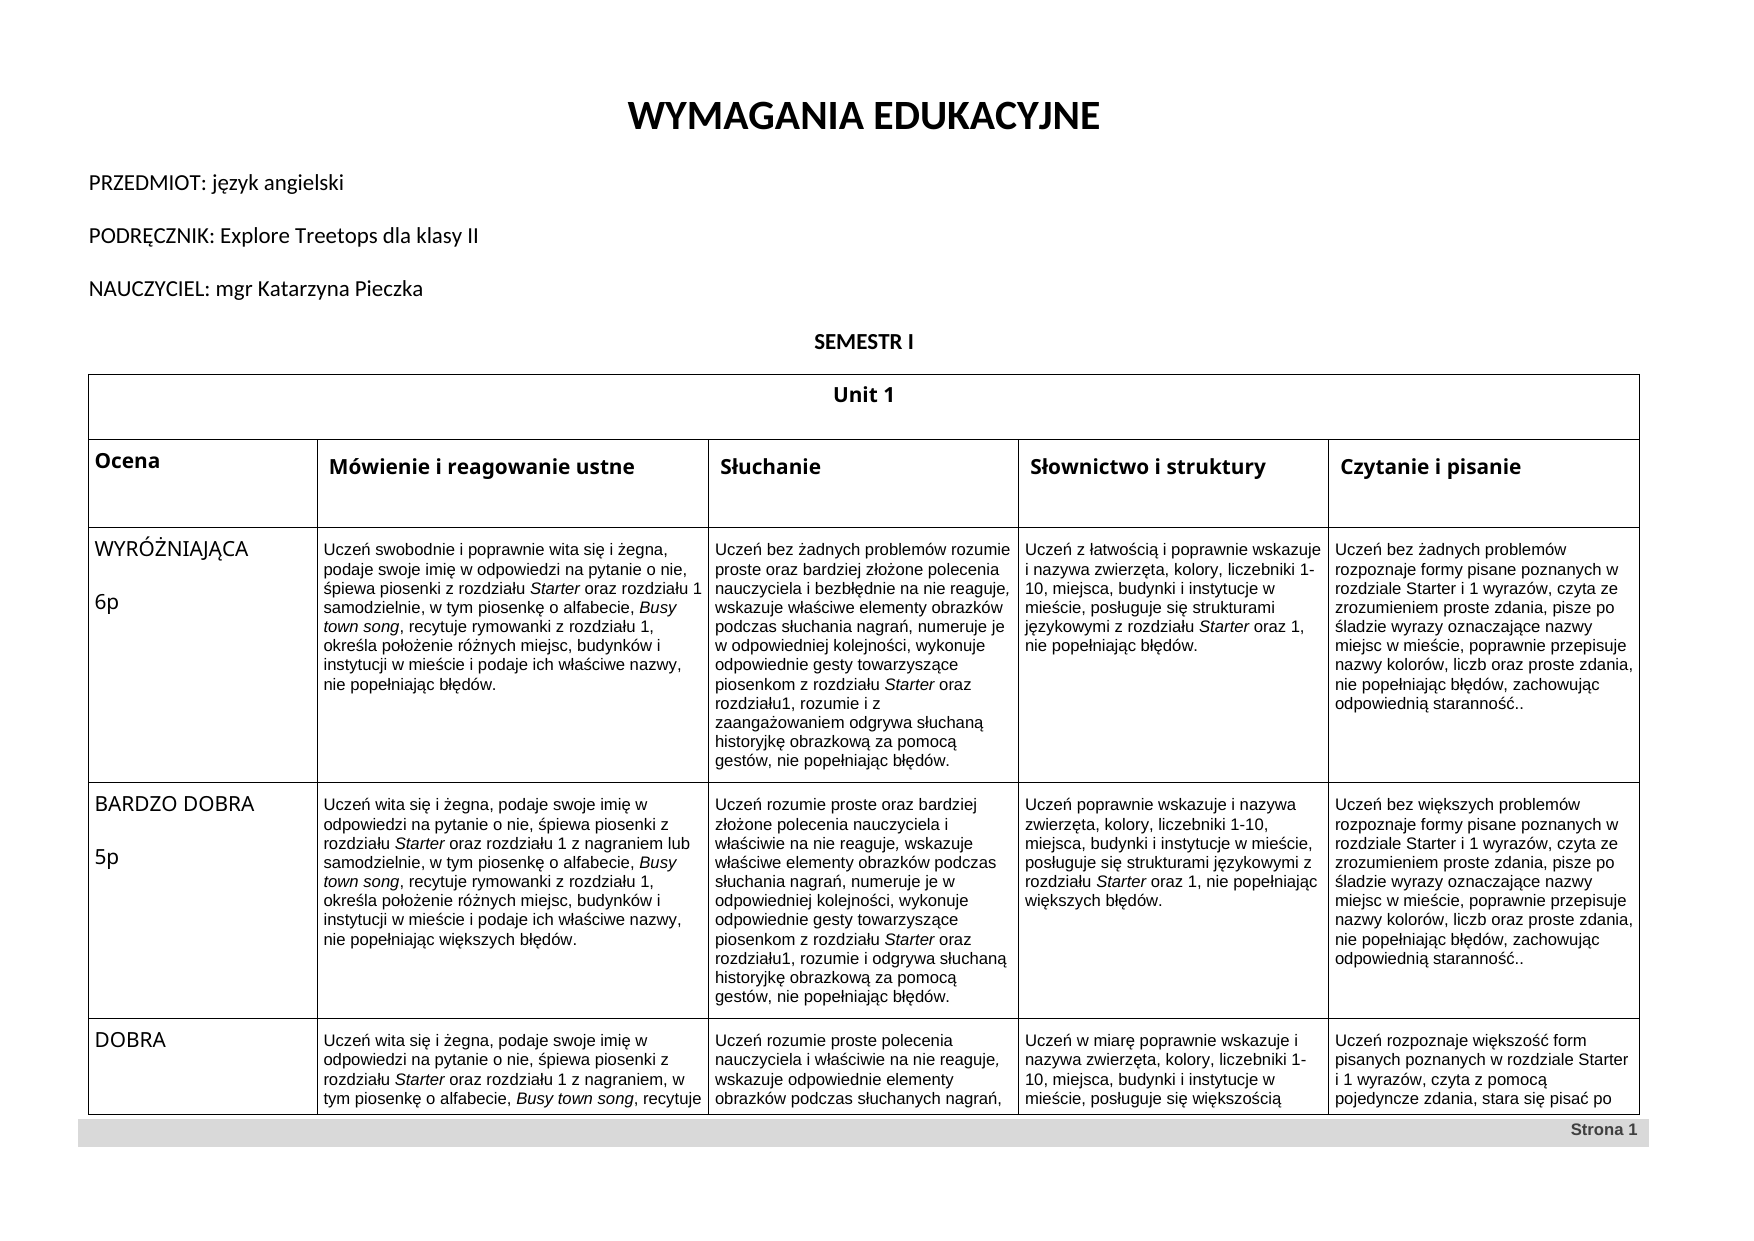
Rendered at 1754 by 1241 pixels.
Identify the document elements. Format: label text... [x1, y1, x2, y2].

table_cell Uczeń bez większych problemów rozpoznaje formy pisane poznanych w rozdziale Starter i 1 wyrazów, czyta ze zrozumieniem proste zdania, pisze po śladzie wyrazy oznaczające nazwy miejsc w mieście, poprawnie przepisuje nazwy kolorów, liczb oraz proste zdania, nie popełniając błędów, zachowując odpowiednią staranność.. [1329, 783, 1639, 1018]
table_cell Uczeń rozumie proste polecenia nauczyciela i właściwie na nie reaguje, wskazuje odpowiednie elementy obrazków podczas słuchanych nagrań, [709, 1019, 1018, 1113]
table_cell Uczeń rozumie proste oraz bardziej złożone polecenia nauczyciela i właściwie na nie reaguje, wskazuje właściwe elementy obrazków podczas słuchania nagrań, numeruje je w odpowiedniej kolejności, wykonuje odpowiednie gesty towarzyszące piosenkom z rozdziału Starter oraz rozdziału1, rozumie i odgrywa słuchaną historyjkę obrazkową za pomocą gestów, nie popełniając błędów. [709, 783, 1018, 1018]
text PODRĘCZNIK: Explore Treetops dla klasy II [89, 221, 1639, 249]
table_cell Słuchanie [709, 440, 1018, 527]
table_cell Mówienie i reagowanie ustne [318, 440, 708, 527]
table_cell Uczeń z łatwością i poprawnie wskazuje i nazywa zwierzęta, kolory, liczebniki 1-10, miejsca, budynki i instytucje w mieście, posługuje się strukturami językowymi z rozdziału Starter oraz 1, nie popełniając błędów. [1019, 528, 1328, 782]
table_cell BARDZO DOBRA 5p [89, 783, 317, 1018]
table_cell Uczeń swobodnie i poprawnie wita się i żegna, podaje swoje imię w odpowiedzi na pytanie o nie, śpiewa piosenki z rozdziału Starter oraz rozdziału 1 samodzielnie, w tym piosenkę o alfabecie, Busy town song, recytuje rymowanki z rozdziału 1, określa położenie różnych miejsc, budynków i instytucji w mieście i podaje ich właściwe nazwy, nie popełniając błędów. [318, 528, 708, 782]
table_cell Uczeń bez żadnych problemów rozumie proste oraz bardziej złożone polecenia nauczyciela i bezbłędnie na nie reaguje, wskazuje właściwe elementy obrazków podczas słuchania nagrań, numeruje je w odpowiedniej kolejności, wykonuje odpowiednie gesty towarzyszące piosenkom z rozdziału Starter oraz rozdziału1, rozumie i z zaangażowaniem odgrywa słuchaną historyjkę obrazkową za pomocą gestów, nie popełniając błędów. [709, 528, 1018, 782]
text SEMESTR I [89, 327, 1639, 355]
text WYMAGANIA EDUKACYJNE [89, 89, 1639, 139]
table_cell Uczeń poprawnie wskazuje i nazywa zwierzęta, kolory, liczebniki 1-10, miejsca, budynki i instytucje w mieście, posługuje się strukturami językowymi z rozdziału Starter oraz 1, nie popełniając większych błędów. [1019, 783, 1328, 1018]
text NAUCZYCIEL: mgr Katarzyna Pieczka [89, 274, 1639, 302]
table_cell Uczeń w miarę poprawnie wskazuje i nazywa zwierzęta, kolory, liczebniki 1-10, miejsca, budynki i instytucje w mieście, posługuje się większością [1019, 1019, 1328, 1113]
table_cell Uczeń bez żadnych problemów rozpoznaje formy pisane poznanych w rozdziale Starter i 1 wyrazów, czyta ze zrozumieniem proste zdania, pisze po śladzie wyrazy oznaczające nazwy miejsc w mieście, poprawnie przepisuje nazwy kolorów, liczb oraz proste zdania, nie popełniając błędów, zachowując odpowiednią staranność.. [1329, 528, 1639, 782]
table_header Unit 1 [89, 375, 1639, 439]
table_cell Ocena [89, 440, 317, 527]
text PRZEDMIOT: język angielski [89, 168, 1639, 196]
table_cell Uczeń rozpoznaje większość form pisanych poznanych w rozdziale Starter i 1 wyrazów, czyta z pomocą pojedyncze zdania, stara się pisać po [1329, 1019, 1639, 1113]
table_cell Słownictwo i struktury [1019, 440, 1328, 527]
table_cell Uczeń wita się i żegna, podaje swoje imię w odpowiedzi na pytanie o nie, śpiewa piosenki z rozdziału Starter oraz rozdziału 1 z nagraniem lub samodzielnie, w tym piosenkę o alfabecie, Busy town song, recytuje rymowanki z rozdziału 1, określa położenie różnych miejsc, budynków i instytucji w mieście i podaje ich właściwe nazwy, nie popełniając większych błędów. [318, 783, 708, 1018]
table_cell DOBRA [89, 1019, 317, 1113]
table_cell Czytanie i pisanie [1329, 440, 1639, 527]
table_cell WYRÓŻNIAJĄCA 6p [89, 528, 317, 782]
table_cell Uczeń wita się i żegna, podaje swoje imię w odpowiedzi na pytanie o nie, śpiewa piosenki z rozdziału Starter oraz rozdziału 1 z nagraniem, w tym piosenkę o alfabecie, Busy town song, recytuje [318, 1019, 708, 1113]
